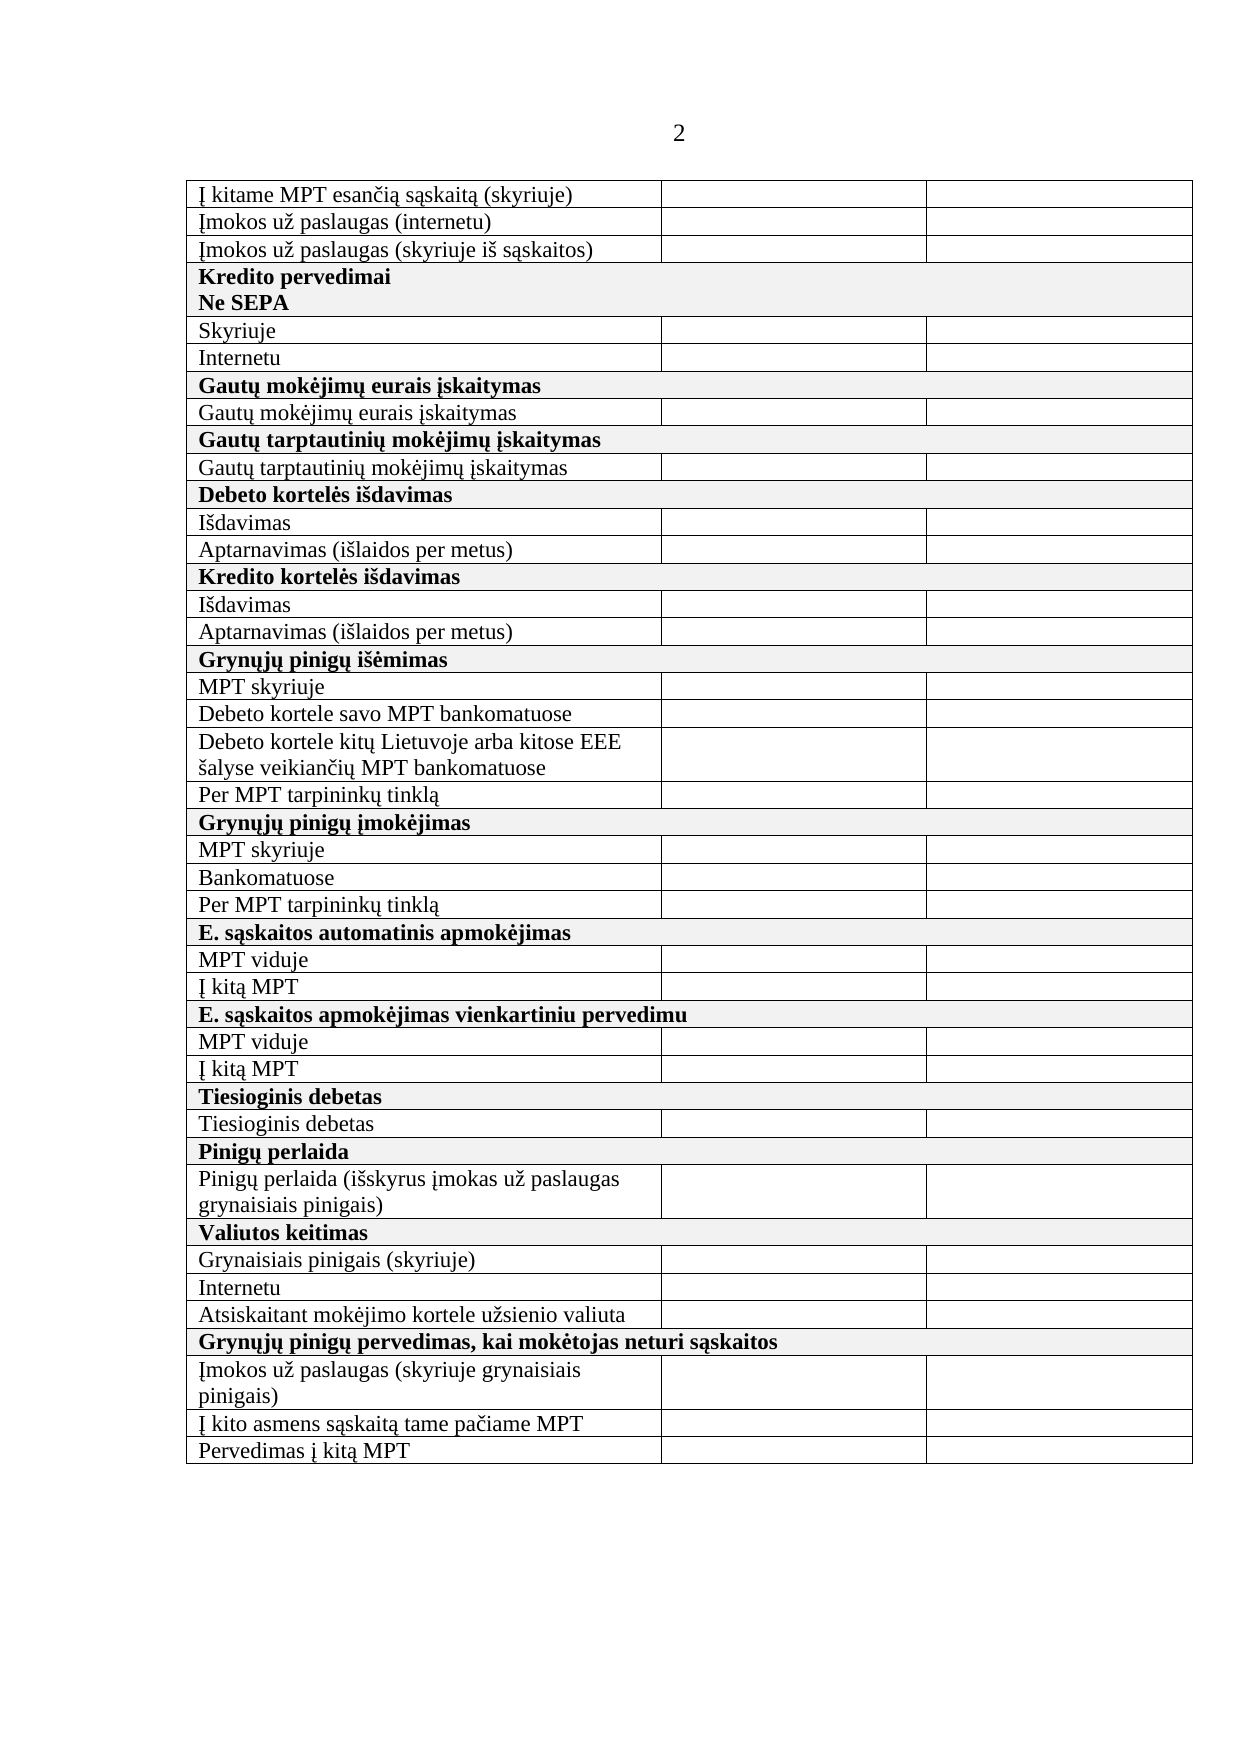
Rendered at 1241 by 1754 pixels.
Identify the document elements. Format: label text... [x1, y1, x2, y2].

table_cell Gautų tarptautinių mokėjimų įskaitymas [187, 426, 1192, 453]
table_cell [927, 1165, 1192, 1218]
table_cell Į kito asmens sąskaitą tame pačiame MPT [187, 1410, 661, 1436]
table_cell Grynaisiais pinigais (skyriuje) [187, 1246, 661, 1273]
table_cell Įmokos už paslaugas (internetu) [187, 208, 661, 235]
table_cell [927, 1301, 1192, 1327]
table_cell Tiesioginis debetas [187, 1083, 1192, 1109]
table_cell Bankomatuose [187, 864, 661, 890]
table_cell [927, 344, 1192, 371]
table_cell [927, 973, 1192, 1000]
table_cell [927, 1274, 1192, 1300]
table_cell Į kitą MPT [187, 1056, 661, 1082]
table_cell [927, 891, 1192, 917]
table_cell [662, 1356, 926, 1408]
table_cell [662, 891, 926, 917]
table_cell Per MPT tarpininkų tinklą [187, 891, 661, 917]
table_cell [662, 236, 926, 262]
table_cell [927, 836, 1192, 863]
table_cell Įmokos už paslaugas (skyriuje grynaisiais pinigais) [187, 1356, 661, 1408]
table_cell [927, 728, 1192, 781]
table_cell Internetu [187, 344, 661, 371]
table_cell Debeto kortele savo MPT bankomatuose [187, 700, 661, 727]
table_cell MPT skyriuje [187, 673, 661, 699]
table_cell [662, 454, 926, 480]
table_cell Išdavimas [187, 591, 661, 617]
table_cell Valiutos keitimas [187, 1219, 1192, 1245]
table_cell Grynųjų pinigų išėmimas [187, 646, 1192, 672]
table_cell [927, 509, 1192, 535]
table_cell [927, 1246, 1192, 1273]
table_cell [662, 673, 926, 699]
table_cell Debeto kortele kitų Lietuvoje arba kitose EEE šalyse veikiančių MPT bankomatuose [187, 728, 661, 781]
table_cell Įmokos už paslaugas (skyriuje iš sąskaitos) [187, 236, 661, 262]
table_cell Gautų mokėjimų eurais įskaitymas [187, 399, 661, 425]
table_cell [662, 1056, 926, 1082]
table_cell [662, 700, 926, 727]
table_cell MPT viduje [187, 946, 661, 972]
table_cell Grynųjų pinigų pervedimas, kai mokėtojas neturi sąskaitos [187, 1329, 1192, 1355]
table_cell [927, 864, 1192, 890]
table_cell Pervedimas į kitą MPT [187, 1437, 661, 1463]
table_cell [927, 1356, 1192, 1408]
table_cell [662, 591, 926, 617]
table_cell [927, 673, 1192, 699]
table_cell E. sąskaitos apmokėjimas vienkartiniu pervedimu [187, 1001, 1192, 1027]
table_cell [662, 864, 926, 890]
table_cell [662, 208, 926, 235]
table_cell Gautų mokėjimų eurais įskaitymas [187, 372, 1192, 398]
table_cell [662, 973, 926, 1000]
table_cell [927, 782, 1192, 808]
table_cell [662, 1246, 926, 1273]
table_cell Tiesioginis debetas [187, 1110, 661, 1137]
table_cell [927, 700, 1192, 727]
table_cell [662, 1165, 926, 1218]
table_cell [662, 536, 926, 562]
table_cell [927, 181, 1192, 207]
table_cell [927, 317, 1192, 343]
table_cell [927, 454, 1192, 480]
table_cell [662, 1028, 926, 1054]
table_cell [927, 1028, 1192, 1054]
table_cell [662, 1301, 926, 1327]
table_cell [927, 1056, 1192, 1082]
table_cell [662, 1274, 926, 1300]
table_cell [927, 591, 1192, 617]
table_cell Grynųjų pinigų įmokėjimas [187, 809, 1192, 835]
table_cell [927, 236, 1192, 262]
table_cell Aptarnavimas (išlaidos per metus) [187, 536, 661, 562]
table_cell [662, 728, 926, 781]
table_cell [662, 946, 926, 972]
table_cell [927, 1437, 1192, 1463]
table_cell Aptarnavimas (išlaidos per metus) [187, 618, 661, 644]
table_cell Gautų tarptautinių mokėjimų įskaitymas [187, 454, 661, 480]
table_cell Kredito kortelės išdavimas [187, 564, 1192, 590]
table_cell [927, 1410, 1192, 1436]
table_cell [662, 836, 926, 863]
table_cell Per MPT tarpininkų tinklą [187, 782, 661, 808]
table_cell [662, 1110, 926, 1137]
table_cell [662, 618, 926, 644]
table_cell [662, 1437, 926, 1463]
table_cell [662, 344, 926, 371]
table_cell [927, 208, 1192, 235]
table_cell [927, 399, 1192, 425]
table_cell Pinigų perlaida [187, 1138, 1192, 1164]
table_cell [927, 618, 1192, 644]
table_cell [662, 317, 926, 343]
table_cell Atsiskaitant mokėjimo kortele užsienio valiuta [187, 1301, 661, 1327]
table_cell Debeto kortelės išdavimas [187, 481, 1192, 508]
table_cell MPT viduje [187, 1028, 661, 1054]
table_cell Išdavimas [187, 509, 661, 535]
table_cell Kredito pervedimai Ne SEPA [187, 263, 1192, 316]
table_cell Internetu [187, 1274, 661, 1300]
table_cell [662, 399, 926, 425]
table_cell [927, 536, 1192, 562]
table_cell Pinigų perlaida (išskyrus įmokas už paslaugas grynaisiais pinigais) [187, 1165, 661, 1218]
table_cell Į kitą MPT [187, 973, 661, 1000]
table_cell MPT skyriuje [187, 836, 661, 863]
table_cell Skyriuje [187, 317, 661, 343]
table_cell [927, 946, 1192, 972]
table_cell [662, 181, 926, 207]
table_cell [927, 1110, 1192, 1137]
table_cell E. sąskaitos automatinis apmokėjimas [187, 919, 1192, 945]
table_cell [662, 782, 926, 808]
table_cell Į kitame MPT esančią sąskaitą (skyriuje) [187, 181, 661, 207]
table_cell [662, 1410, 926, 1436]
table_cell [662, 509, 926, 535]
